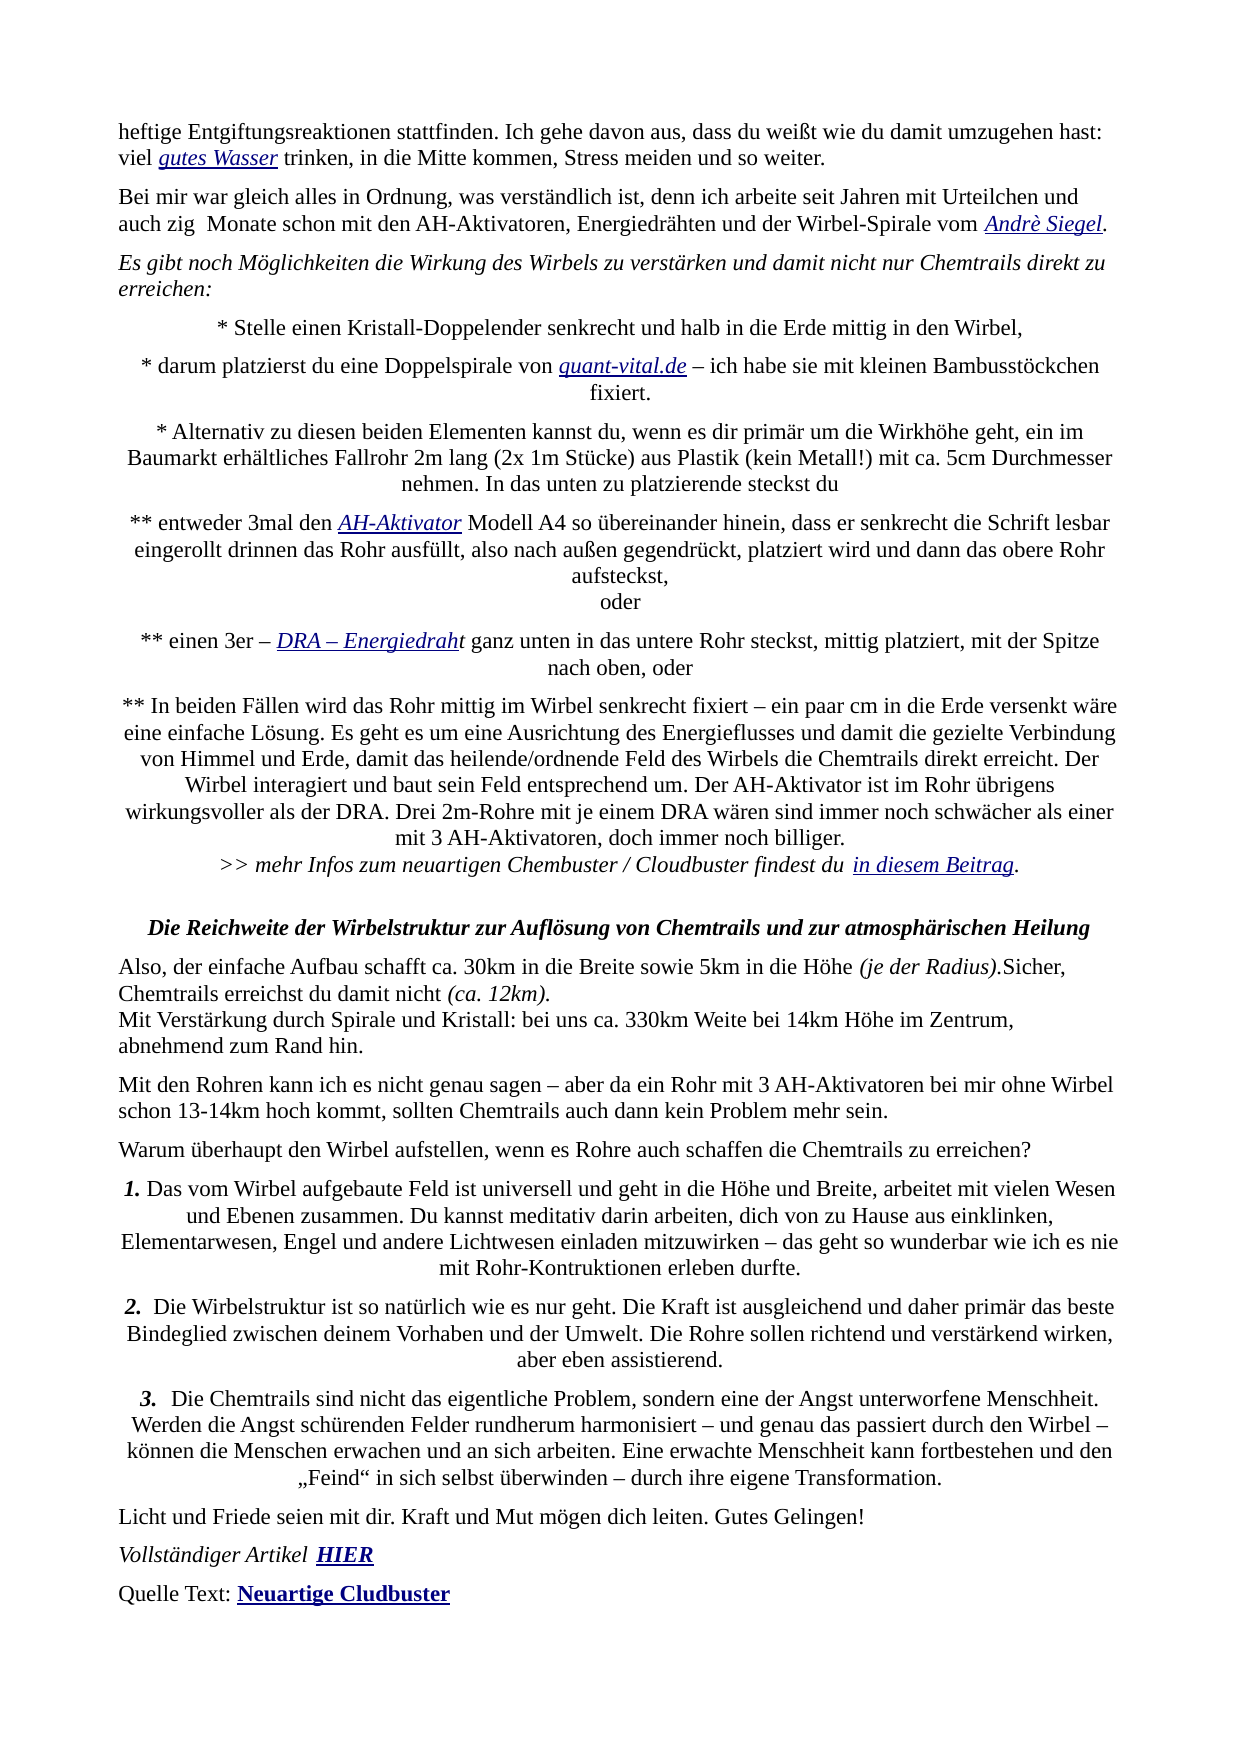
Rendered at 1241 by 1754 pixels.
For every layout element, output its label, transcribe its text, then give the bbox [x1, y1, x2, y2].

text Es gibt noch Möglichkeiten die Wirkung des Wirbels zu verstärken und damit nicht nur Chemtrails direkt zu erreichen: [118, 248, 1122, 301]
text ** einen 3er – DRA – Energiedraht ganz unten in das untere Rohr steckst, mittig platziert, mit der Spitze nach oben, oder [118, 627, 1122, 680]
text * darum platzierst du eine Doppelspirale von quant-vital.de – ich habe sie mit kleinen Bambusstöckchen fixiert. [118, 353, 1122, 405]
text Bei mir war gleich alles in Ordnung, was verständlich ist, denn ich arbeite seit Jahren mit Urteilchen und auch zig Monate schon mit den AH-Aktivatoren, Energiedrähten und der Wirbel-Spirale vom Andrè Siegel. [118, 183, 1122, 236]
text 1. Das vom Wirbel aufgebaute Feld ist universell und geht in die Höhe und Breite, arbeitet mit vielen Wesen und Ebenen zusammen. Du kannst meditativ darin arbeiten, dich von zu Hause aus einklinken, Elementarwesen, Engel und andere Lichtwesen einladen mitzuwirken – das geht so wunderbar wie ich es nie mit Rohr-Kontruktionen erleben durfte. [118, 1175, 1122, 1281]
text 2. Die Wirbelstruktur ist so natürlich wie es nur geht. Die Kraft ist ausgleichend und daher primär das beste Bindeglied zwischen deinem Vorhaben und der Umwelt. Die Rohre sollen richtend und verstärkend wirken, aber eben assistierend. [118, 1293, 1122, 1372]
text 3. Die Chemtrails sind nicht das eigentliche Problem, sondern eine der Angst unterworfene Menschheit. Werden die Angst schürenden Felder rundherum harmonisiert – und genau das passiert durch den Wirbel – können die Menschen erwachen und an sich arbeiten. Eine erwachte Menschheit kann fortbestehen und den „Feind“ in sich selbst überwinden – durch ihre eigene Transformation. [118, 1385, 1122, 1490]
text ** In beiden Fällen wird das Rohr mittig im Wirbel senkrecht fixiert – ein paar cm in die Erde versenkt wäre eine einfache Lösung. Es geht es um eine Ausrichtung des Energieflusses und damit die gezielte Verbindung von Himmel und Erde, damit das heilende/ordnende Feld des Wirbels die Chemtrails direkt erreicht. Der Wirbel interagiert und baut sein Feld entsprechend um. Der AH-Aktivator ist im Rohr übrigens wirkungsvoller als der DRA. Drei 2m-Rohre mit je einem DRA wären sind immer noch schwächer als einer mit 3 AH-Aktivatoren, doch immer noch billiger. >> mehr Infos zum neuartigen Chembuster / Cloudbuster findest du in diesem Beitrag. [118, 692, 1122, 877]
text Mit den Rohren kann ich es nicht genau sagen – aber da ein Rohr mit 3 AH-Aktivatoren bei mir ohne Wirbel schon 13-14km hoch kommt, sollten Chemtrails auch dann kein Problem mehr sein. [118, 1071, 1122, 1124]
text * Stelle einen Kristall-Doppelender senkrecht und halb in die Erde mittig in den Wirbel, [118, 314, 1122, 340]
text Warum überhaupt den Wirbel aufstellen, wenn es Rohre auch schaffen die Chemtrails zu erreichen? [118, 1136, 1122, 1163]
text Vollständiger Artikel HIER [118, 1542, 1122, 1568]
text Also, der einfache Aufbau schafft ca. 30km in die Breite sowie 5km in die Höhe (je der Radius).Sicher, Chemtrails erreichst du damit nicht (ca. 12km). Mit Verstärkung durch Spirale und Kristall: bei uns ca. 330km Weite bei 14km Höhe im Zentrum, abnehmend zum Rand hin. [118, 953, 1122, 1059]
text heftige Entgiftungsreaktionen stattfinden. Ich gehe davon aus, dass du weißt wie du damit umzugehen hast: viel gutes Wasser trinken, in die Mitte kommen, Stress meiden und so weiter. [118, 118, 1122, 171]
subtitle Die Reichweite der Wirbelstruktur zur Auflösung von Chemtrails und zur atmosphärischen Heilung [118, 914, 1122, 941]
text ** entweder 3mal den AH-Aktivator Modell A4 so übereinander hinein, dass er senkrecht die Schrift lesbar eingerollt drinnen das Rohr ausfüllt, also nach außen gegendrückt, platziert wird und dann das obere Rohr aufsteckst, oder [118, 509, 1122, 615]
text Licht und Friede seien mit dir. Kraft und Mut mögen dich leiten. Gutes Gelingen! [118, 1503, 1122, 1529]
text Quelle Text: Neuartige Cludbuster [118, 1580, 1122, 1607]
text * Alternativ zu diesen beiden Elementen kannst du, wenn es dir primär um die Wirkhöhe geht, ein im Baumarkt erhältliches Fallrohr 2m lang (2x 1m Stücke) aus Plastik (kein Metall!) mit ca. 5cm Durchmesser nehmen. In das unten zu platzierende steckst du [118, 418, 1122, 497]
